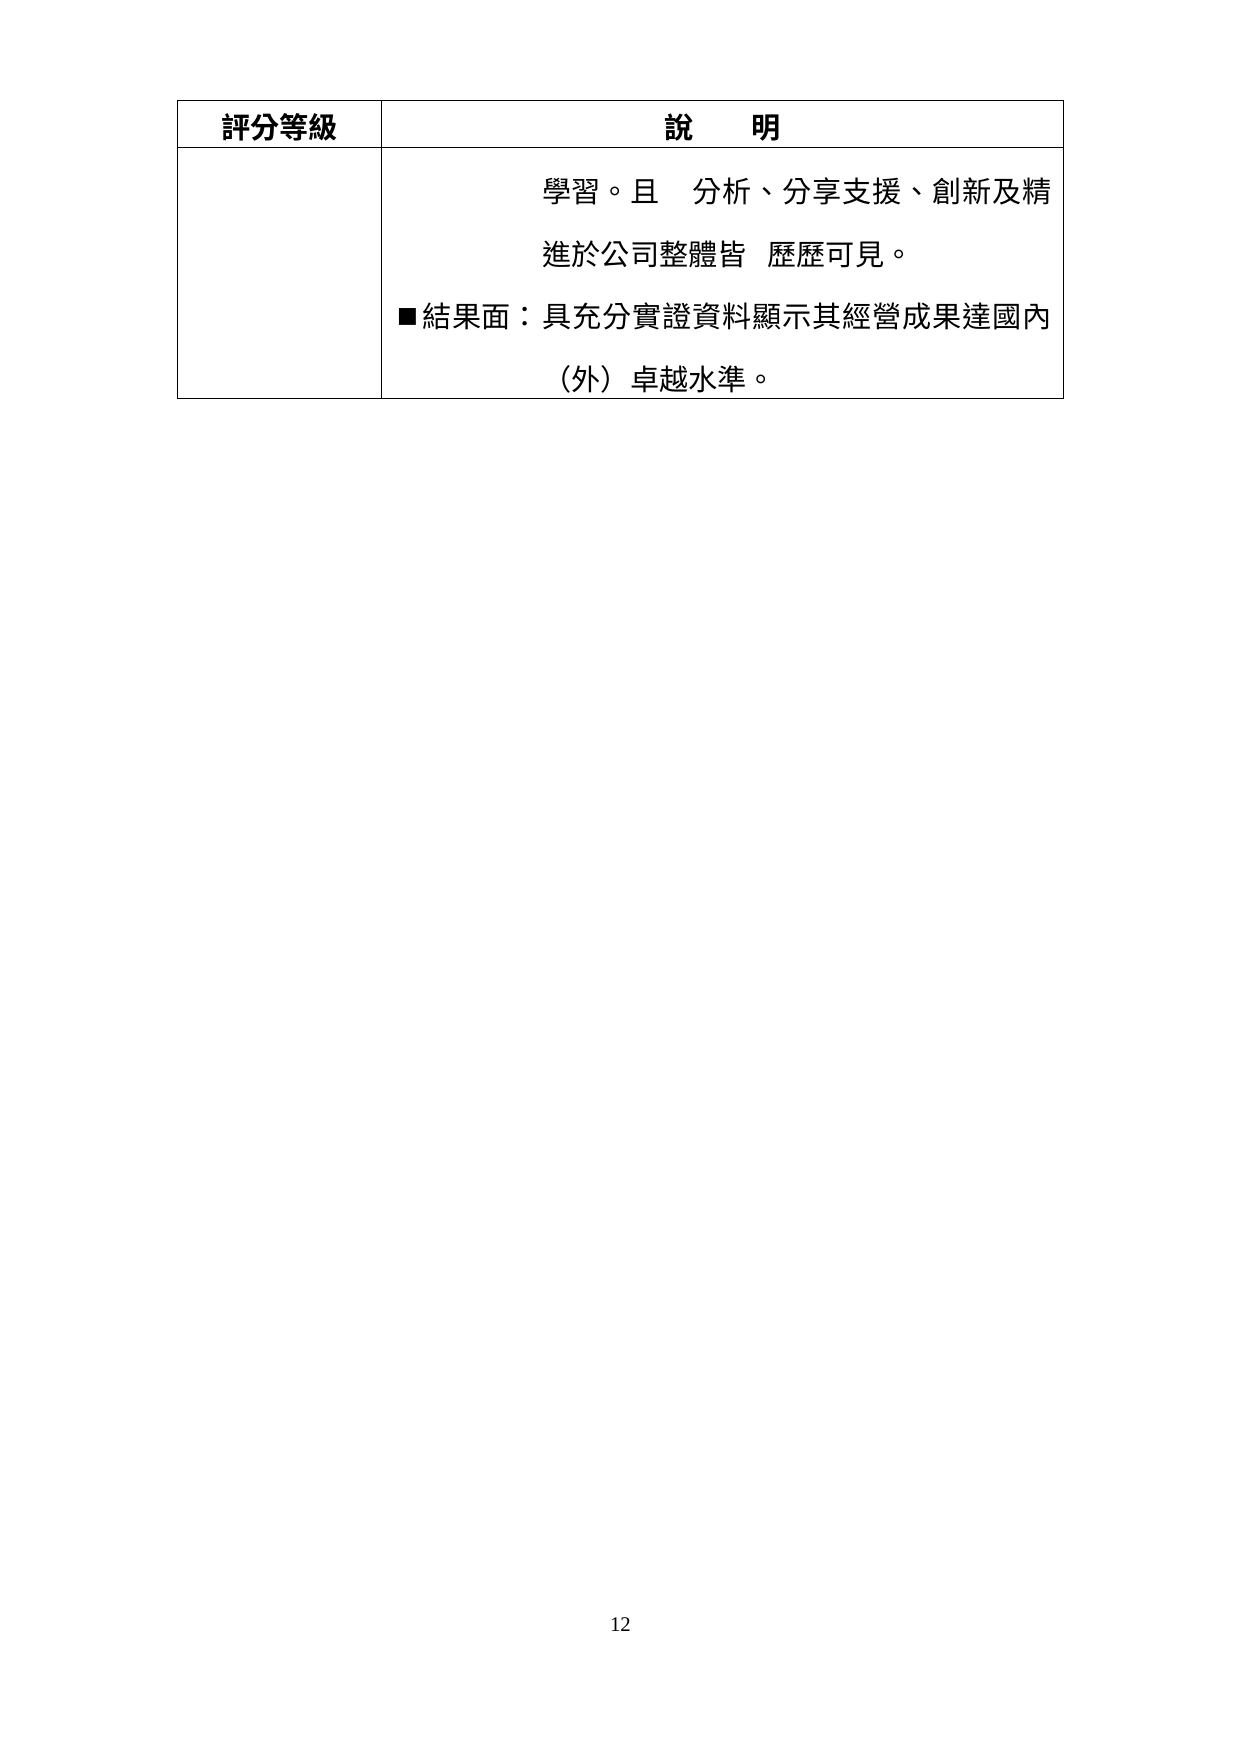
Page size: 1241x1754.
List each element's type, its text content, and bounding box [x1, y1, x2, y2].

table_header 說 明 [382, 101, 1063, 147]
table_cell [178, 148, 381, 398]
table_header 評分等級 [178, 101, 381, 147]
table_cell 學習。且 分析、分享支援、創新及精進於公司整體皆 歷歷可見。 結果面： 具充分實證資料顯示其經營成果達國內（外）卓越水準。 [382, 148, 1063, 398]
